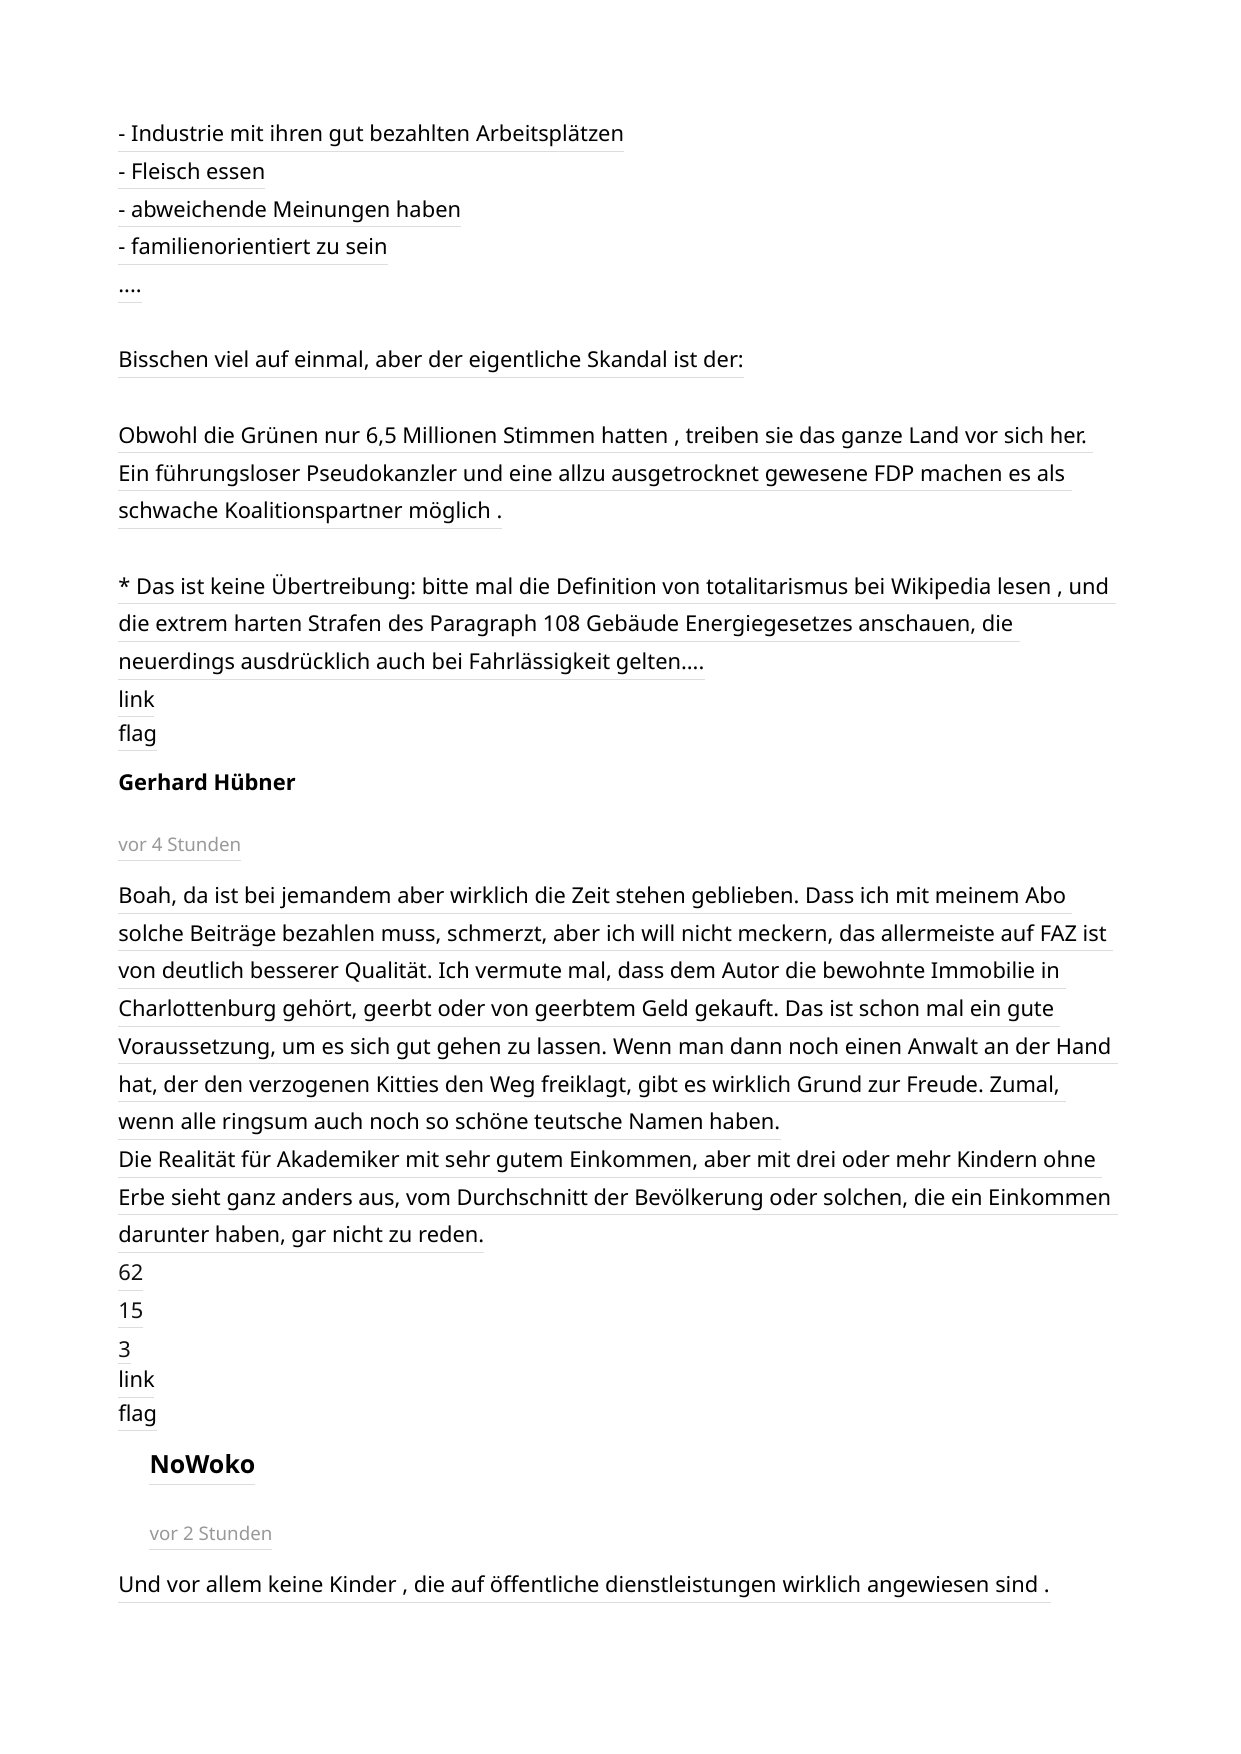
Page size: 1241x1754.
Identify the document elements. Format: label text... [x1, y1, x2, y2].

text 62 [118, 1257, 1122, 1291]
text flag [118, 1398, 1122, 1431]
text Und vor allem keine Kinder , die auf öffentliche dienstleistungen wirklich angewiesen sind . [118, 1569, 1122, 1603]
text 3 [118, 1332, 1122, 1364]
text Boah, da ist bei jemandem aber wirklich die Zeit stehen geblieben. Dass ich mit meinem Abo solche Beiträge bezahlen muss, schmerzt, aber ich will nicht meckern, das allermeiste auf FAZ ist von deutlich besserer Qualität. Ich vermute mal, dass dem Autor die bewohnte Immobilie in Charlottenburg gehört, geerbt oder von geerbtem Geld gekauft. Das ist schon mal ein gute Voraussetzung, um es sich gut gehen zu lassen. Wenn man dann noch einen Anwalt an der Hand hat, der den verzogenen Kitties den Weg freiklagt, gibt es wirklich Grund zur Freude. Zumal, wenn alle ringsum auch noch so schöne teutsche Namen haben. Die Realität für Akademiker mit sehr gutem Einkommen, aber mit drei oder mehr Kindern ohne Erbe sieht ganz anders aus, vom Durchschnitt der Bevölkerung oder solchen, die ein Einkommen darunter haben, gar nicht zu reden. [118, 880, 1122, 1253]
text 15 [118, 1295, 1122, 1328]
text flag [118, 717, 1122, 751]
text link [118, 1364, 1122, 1398]
text NoWoko [149, 1447, 1122, 1485]
text vor 2 Stunden [149, 1521, 1117, 1550]
text Gerhard Hübner [118, 767, 1122, 797]
text vor 4 Stunden [118, 831, 1117, 861]
text - Industrie mit ihren gut bezahlten Arbeitsplätzen - Fleisch essen - abweichende Meinungen haben - familienorientiert zu sein .... Bisschen viel auf einmal, aber der eigentliche Skandal ist der: Obwohl die Grünen nur 6,5 Millionen Stimmen hatten , treiben sie das ganze Land vor sich her. Ein führungsloser Pseudokanzler und eine allzu ausgetrocknet gewesene FDP machen es als schwache Koalitionspartner möglich . * Das ist keine Übertreibung: bitte mal die Definition von totalitarismus bei Wikipedia lesen , und die extrem harten Strafen des Paragraph 108 Gebäude Energiegesetzes anschauen, die neuerdings ausdrücklich auch bei Fahrlässigkeit gelten.... [118, 118, 1122, 680]
text link [118, 684, 1122, 717]
